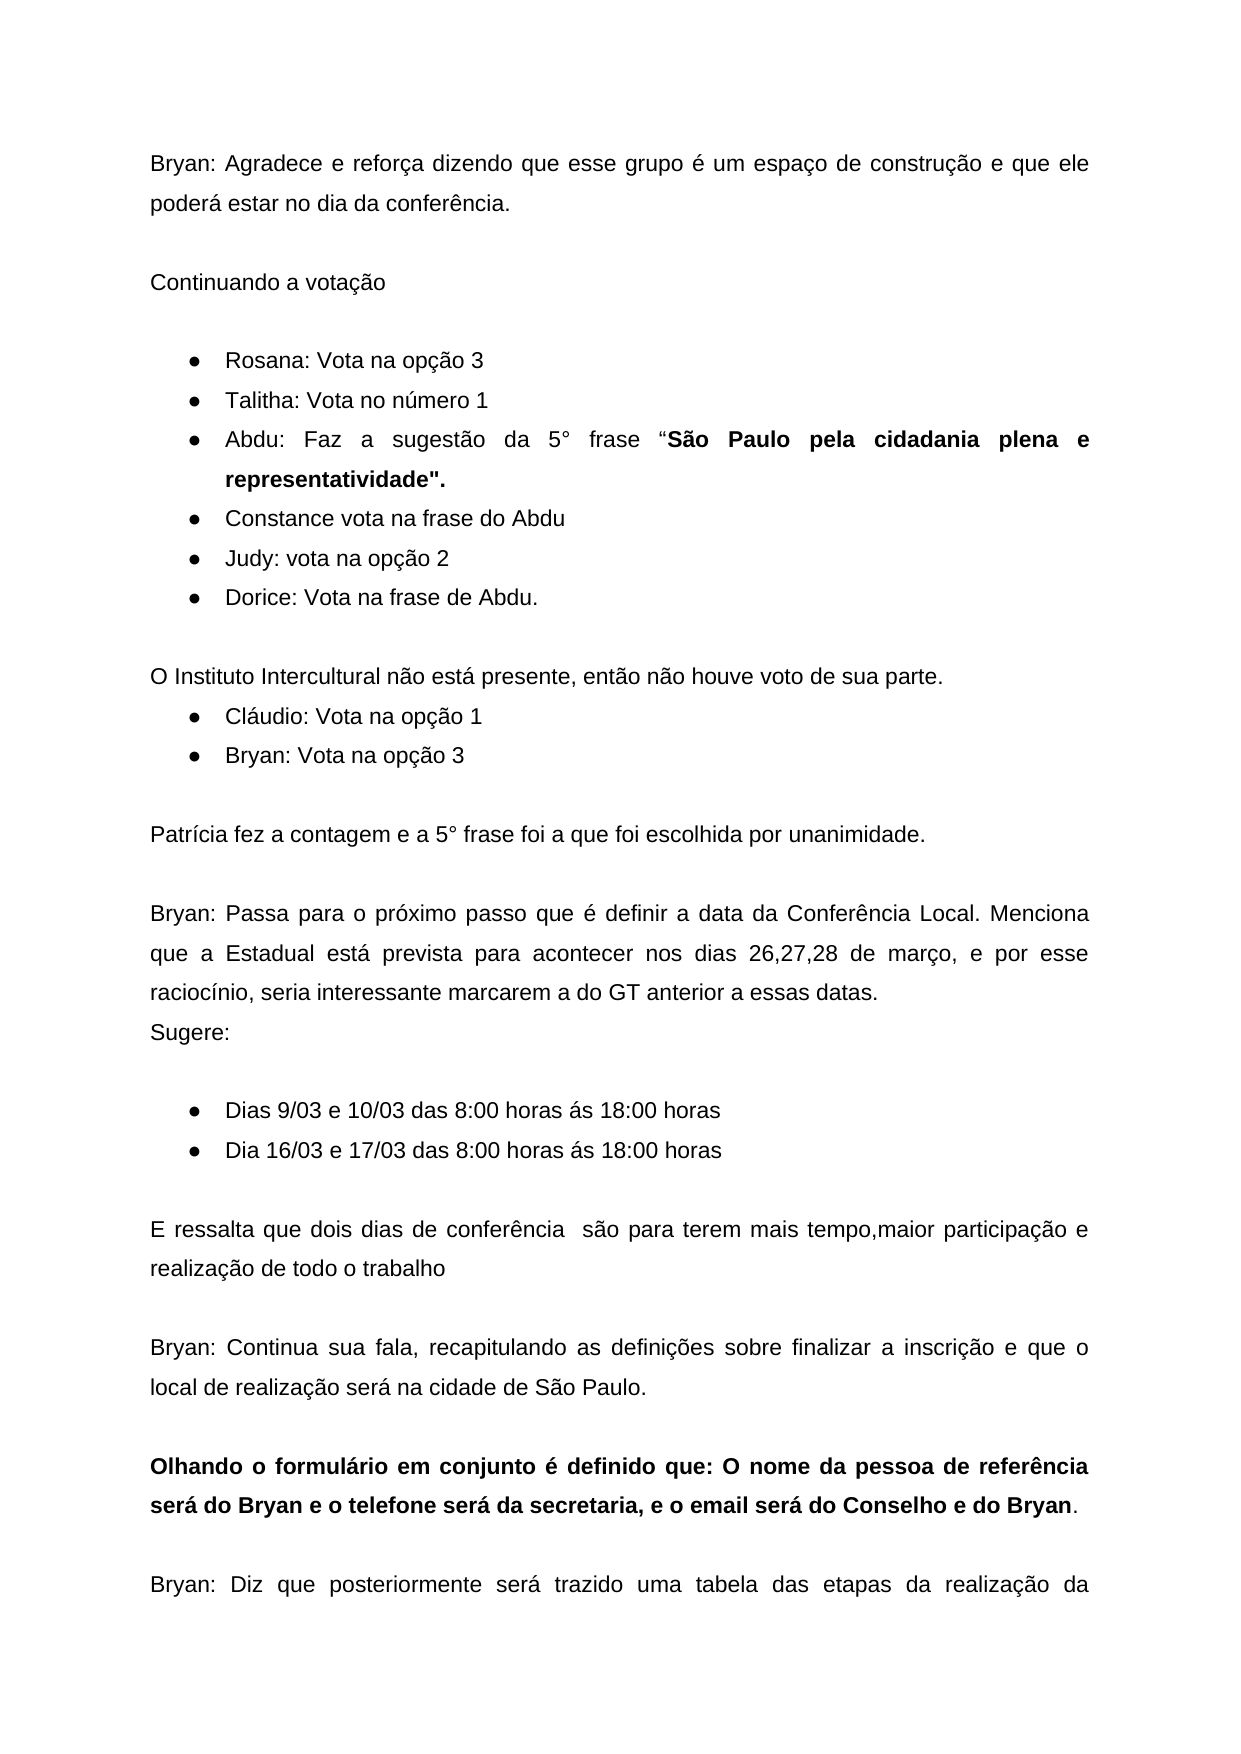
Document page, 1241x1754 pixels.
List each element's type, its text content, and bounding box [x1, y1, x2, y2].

list Dia 16/03 e 17/03 das 8:00 horas ás 18:00 horas [187, 1137, 1090, 1163]
list Abdu: Faz a sugestão da 5° frase “São Paulo pela cidadania plena e representatividade". [187, 426, 1090, 492]
list Dias 9/03 e 10/03 das 8:00 horas ás 18:00 horas [187, 1097, 1090, 1124]
text Sugere: [150, 1018, 1090, 1045]
list Judy: vota na opção 2 [187, 545, 1090, 571]
text Olhando o formulário em conjunto é definido que: O nome da pessoa de referência será do Bryan e o telefone será da secretaria, e o email será do Conselho e do Bryan. [150, 1453, 1090, 1519]
list Rosana: Vota na opção 3 [187, 347, 1090, 374]
text Bryan: Agradece e reforça dizendo que esse grupo é um espaço de construção e que ele poderá estar no dia da conferência. [150, 150, 1090, 216]
text Bryan: Passa para o próximo passo que é definir a data da Conferência Local. Menciona que a Estadual está prevista para acontecer nos dias 26,27,28 de março, e por esse raciocínio, seria interessante marcarem a do GT anterior a essas datas. [150, 900, 1090, 1005]
text Bryan: Diz que posteriormente será trazido uma tabela das etapas da realização da [150, 1571, 1090, 1598]
text Bryan: Continua sua fala, recapitulando as definições sobre finalizar a inscrição e que o local de realização será na cidade de São Paulo. [150, 1334, 1090, 1400]
text E ressalta que dois dias de conferência são para terem mais tempo,maior participação e realização de todo o trabalho [150, 1216, 1090, 1282]
list Bryan: Vota na opção 3 [187, 742, 1090, 768]
list Dorice: Vota na frase de Abdu. [187, 584, 1090, 611]
list Cláudio: Vota na opção 1 [187, 703, 1090, 729]
text Continuando a votação [150, 268, 1090, 295]
text Patrícia fez a contagem e a 5° frase foi a que foi escolhida por unanimidade. [150, 821, 1090, 847]
list Constance vota na frase do Abdu [187, 505, 1090, 532]
text O Instituto Intercultural não está presente, então não houve voto de sua parte. [150, 663, 1090, 689]
list Talitha: Vota no número 1 [187, 387, 1090, 413]
